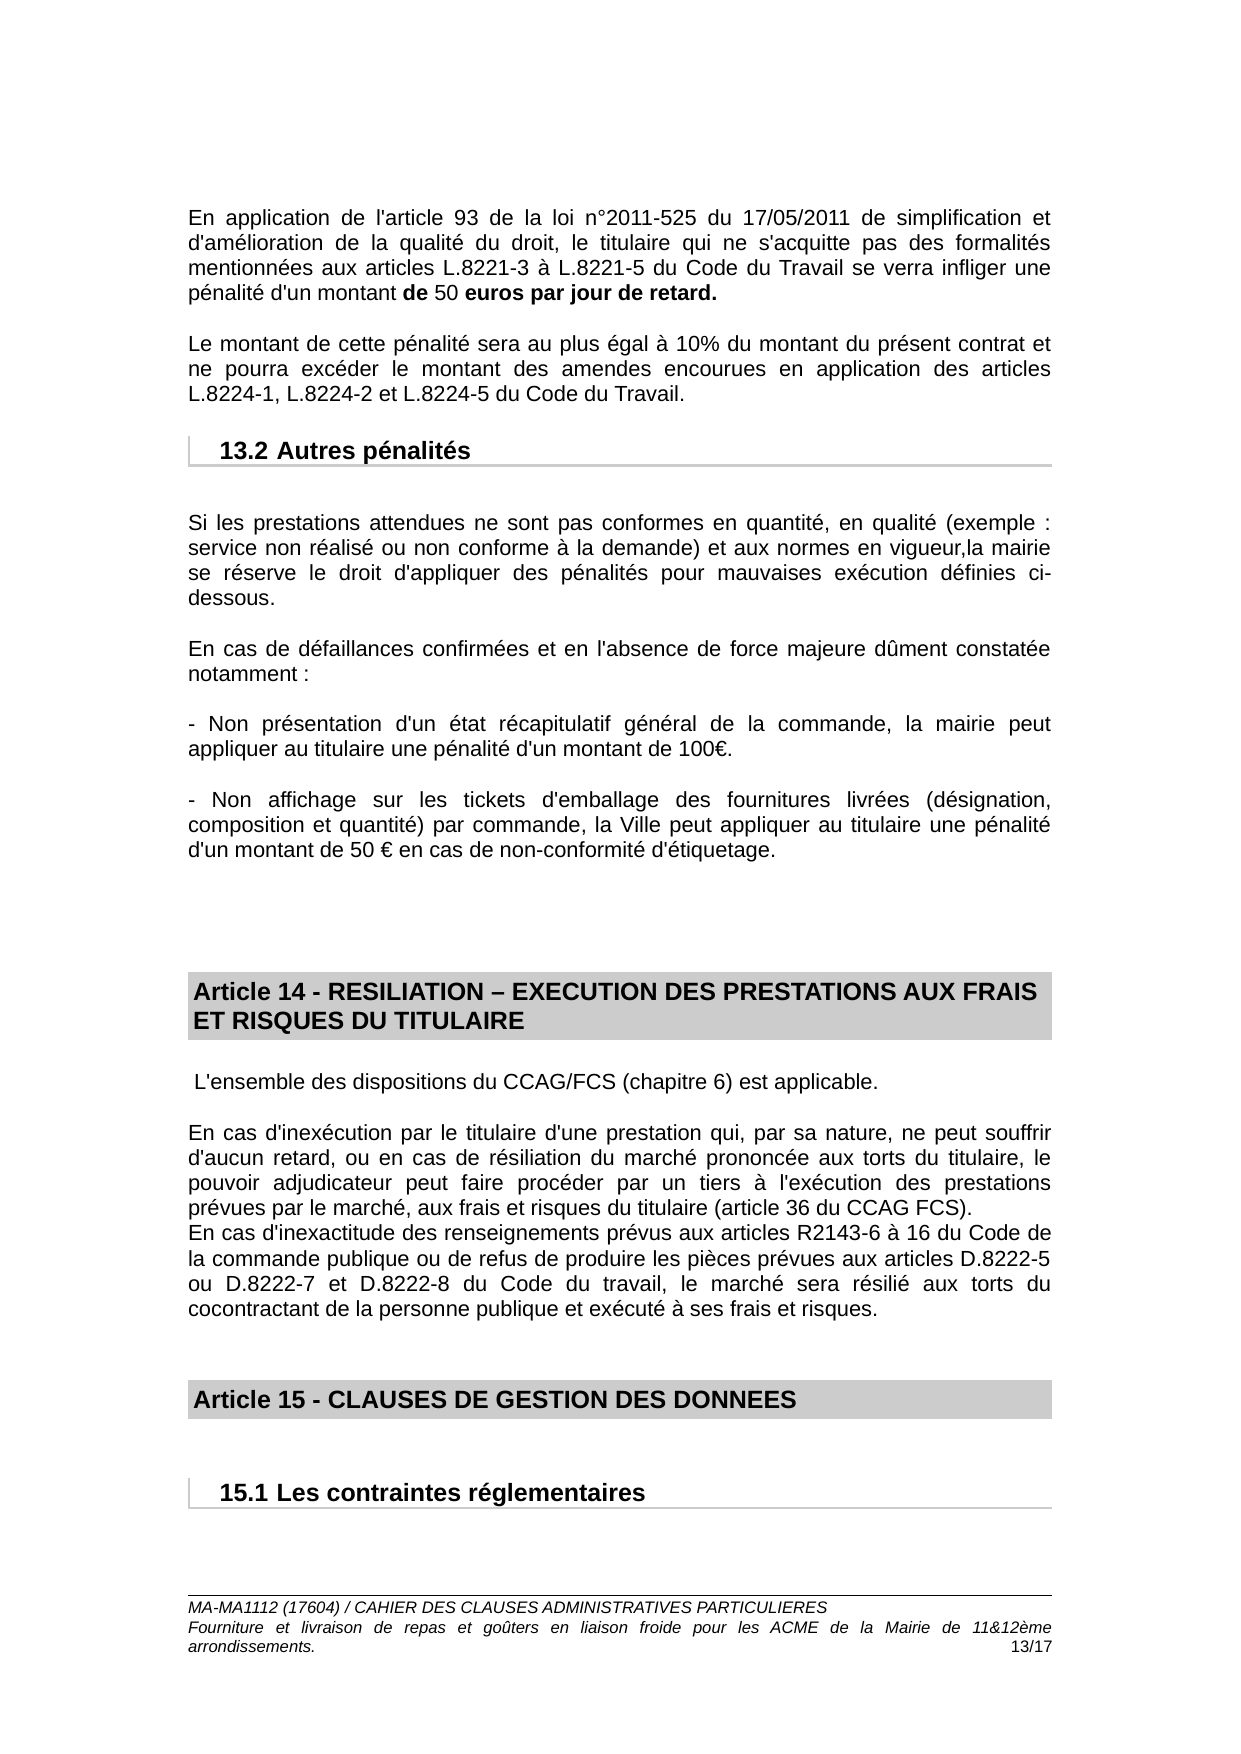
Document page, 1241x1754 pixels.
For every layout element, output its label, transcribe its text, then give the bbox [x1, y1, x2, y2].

subtitle RESILIATION – EXECUTION DES PRESTATIONS AUX FRAIS ET RISQUES DU TITULAIRE [190, 974, 1050, 1037]
subtitle Autres pénalités [190, 436, 1052, 464]
subtitle CLAUSES DE GESTION DES DONNEES [190, 1382, 1050, 1417]
text Si les prestations attendues ne sont pas conformes en quantité, en qualité (exemple : service non réalisé ou non conforme à la demande) et aux normes en vigueur,la mairie se réserve le droit d'appliquer des pénalités pour mauvaises exécution définies ci-dessous. [188, 509, 1052, 610]
text En cas d'inexactitude des renseignements prévus aux articles R2143-6 à 16 du Code de la commande publique ou de refus de produire les pièces prévues aux articles D.8222-5 ou D.8222-7 et D.8222-8 du Code du travail, le marché sera résilié aux torts du cocontractant de la personne publique et exécuté à ses frais et risques. [188, 1220, 1052, 1321]
text L'ensemble des dispositions du CCAG/FCS (chapitre 6) est applicable. [188, 1069, 1052, 1094]
text - Non présentation d'un état récapitulatif général de la commande, la mairie peut appliquer au titulaire une pénalité d'un montant de 100€. [188, 711, 1052, 762]
text Le montant de cette pénalité sera au plus égal à 10% du montant du présent contrat et ne pourra excéder le montant des amendes encourues en application des articles L.8224-1, L.8224-2 et L.8224-5 du Code du Travail. [188, 331, 1052, 406]
text - Non affichage sur les tickets d'emballage des fournitures livrées (désignation, composition et quantité) par commande, la Ville peut appliquer au titulaire une pénalité d'un montant de 50 € en cas de non-conformité d'étiquetage. [188, 787, 1052, 862]
text En cas de défaillances confirmées et en l'absence de force majeure dûment constatée notamment : [188, 636, 1052, 686]
text En application de l'article 93 de la loi n°2011-525 du 17/05/2011 de simplification et d'amélioration de la qualité du droit, le titulaire qui ne s'acquitte pas des formalités mentionnées aux articles L.8221-3 à L.8221-5 du Code du Travail se verra infliger une pénalité d'un montant de 50 euros par jour de retard. [188, 204, 1052, 305]
subtitle Les contraintes réglementaires [190, 1478, 1052, 1507]
text En cas d'inexécution par le titulaire d'une prestation qui, par sa nature, ne peut souffrir d'aucun retard, ou en cas de résiliation du marché prononcée aux torts du titulaire, le pouvoir adjudicateur peut faire procéder par un tiers à l'exécution des prestations prévues par le marché, aux frais et risques du titulaire (article 36 du CCAG FCS). [188, 1119, 1052, 1220]
